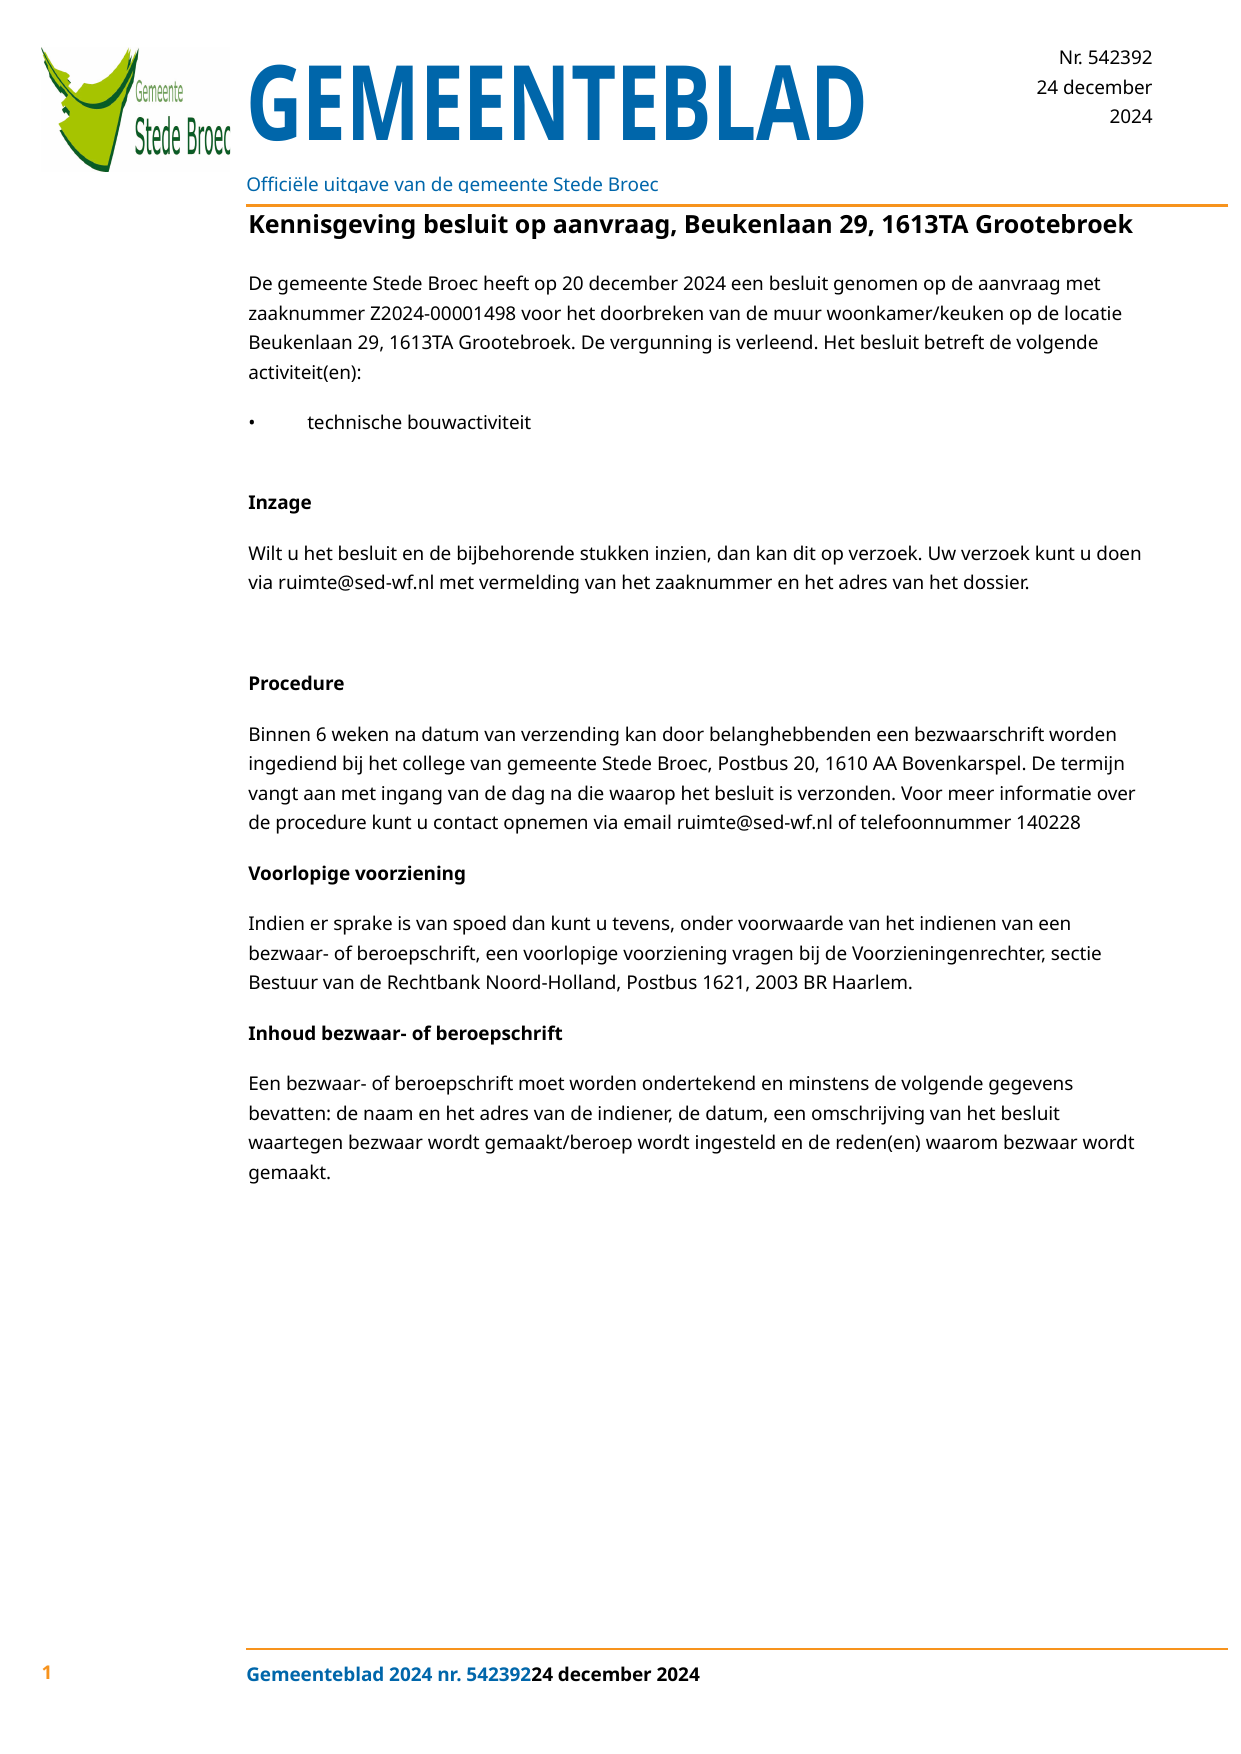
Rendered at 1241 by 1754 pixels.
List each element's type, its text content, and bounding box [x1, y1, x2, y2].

text Binnen 6 weken na datum van verzending kan door belanghebbenden een bezwaarschrift worden ingediend bij het college van gemeente Stede Broec, Postbus 20, 1610 AA Bovenkarspel. De termijn vangt aan met ingang van de dag na die waarop het besluit is verzonden. Voor meer informatie over de procedure kunt u contact opnemen via email ruimte@sed-wf.nl of telefoonnummer 140228 [248, 721, 1152, 835]
text Inzage [248, 489, 1152, 515]
text De gemeente Stede Broec heeft op 20 december 2024 een besluit genomen op de aanvraag met zaaknummer Z2024-00001498 voor het doorbreken van de muur woonkamer/keuken op de locatie Beukenlaan 29, 1613TA Grootebroek. De vergunning is verleend. Het besluit betreft de volgende activiteit(en): [248, 270, 1152, 385]
text Wilt u het besluit en de bijbehorende stukken inzien, dan kan dit op verzoek. Uw verzoek kunt u doen via ruimte@sed-wf.nl met vermelding van het zaaknummer en het adres van het dossier. [248, 540, 1152, 595]
list technische bouwactiviteit [248, 409, 1152, 435]
text Voorlopige voorziening [248, 860, 1152, 886]
text Inhoud bezwaar- of beroepschrift [248, 1020, 1152, 1046]
picture [41, 47, 231, 172]
text Een bezwaar- of beroepschrift moet worden ondertekend en minstens de volgende gegevens bevatten: de naam en het adres van de indiener, de datum, een omschrijving van het besluit waartegen bezwaar wordt gemaakt/beroep wordt ingesteld en de reden(en) waarom bezwaar wordt gemaakt. [248, 1070, 1152, 1185]
text Indien er sprake is van spoed dan kunt u tevens, onder voorwaarde van het indienen van een bezwaar- of beroepschrift, een voorlopige voorziening vragen bij de Voorzieningenrechter, sectie Bestuur van de Rechtbank Noord-Holland, Postbus 1621, 2003 BR Haarlem. [248, 910, 1152, 995]
text Procedure [248, 670, 1152, 696]
text Kennisgeving besluit op aanvraag, Beukenlaan 29, 1613TA Grootebroek [248, 207, 1152, 241]
